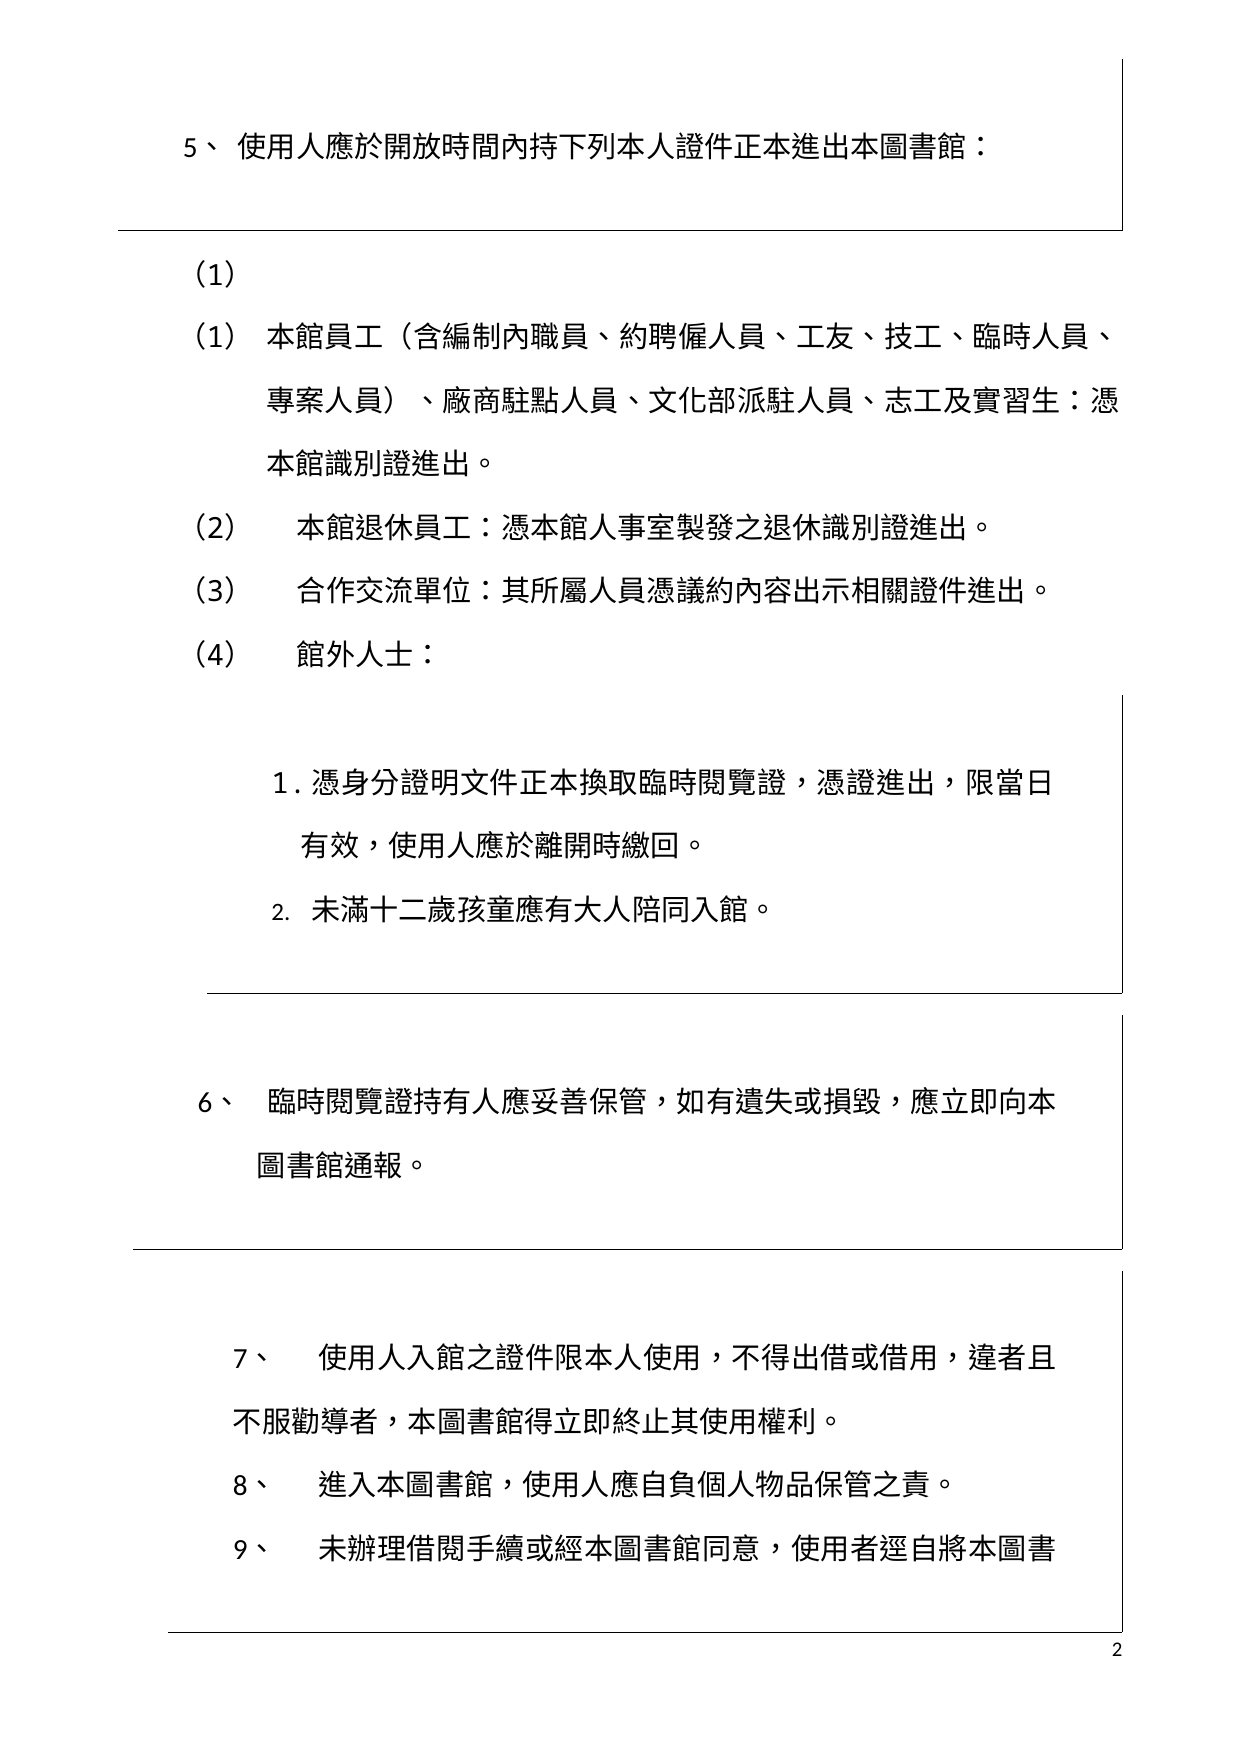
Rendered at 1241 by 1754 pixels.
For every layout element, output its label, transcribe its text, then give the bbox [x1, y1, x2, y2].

list 未滿十二歲孩童應有大人陪同入館。 [207, 822, 1122, 993]
list 臨時閱覽證持有人應妥善保管，如有遺失或損毀，應立即向本圖書館通報。 [133, 1014, 1122, 1249]
list 憑身分證明文件正本換取臨時閱覽證，憑證進出，限當日有效，使用人應於離開時繳回。 [207, 695, 1122, 822]
list 本館退休員工：憑本館人事室製發之退休識別證進出。 [177, 504, 1122, 547]
list 合作交流單位：其所屬人員憑議約內容出示相關證件進出。 [177, 568, 1122, 610]
list 館外人士： [177, 631, 1122, 674]
list 進入本圖書館，使用人應自負個人物品保管之責。 [168, 1397, 1122, 1461]
list 未辦理借閱手續或經本圖書館同意，使用者逕自將本圖書館設備或圖書資料攜帶出館外，經確認屬實，本圖書館得永久取消其使用權利，並依法訴究。 [168, 1461, 1122, 1632]
list 本館員工（含編制內職員、約聘僱人員、工友、技工、臨時人員、專案人員）、廠商駐點人員、文化部派駐人員、志工及實習生：憑本館識別證進出。 [177, 314, 1122, 483]
list 使用人入館之證件限本人使用，不得出借或借用，違者且不服勸導者，本圖書館得立即終止其使用權利。 [168, 1271, 1122, 1397]
list 使用人應於開放時間內持下列本人證件正本進出本圖書館： [118, 59, 1122, 230]
